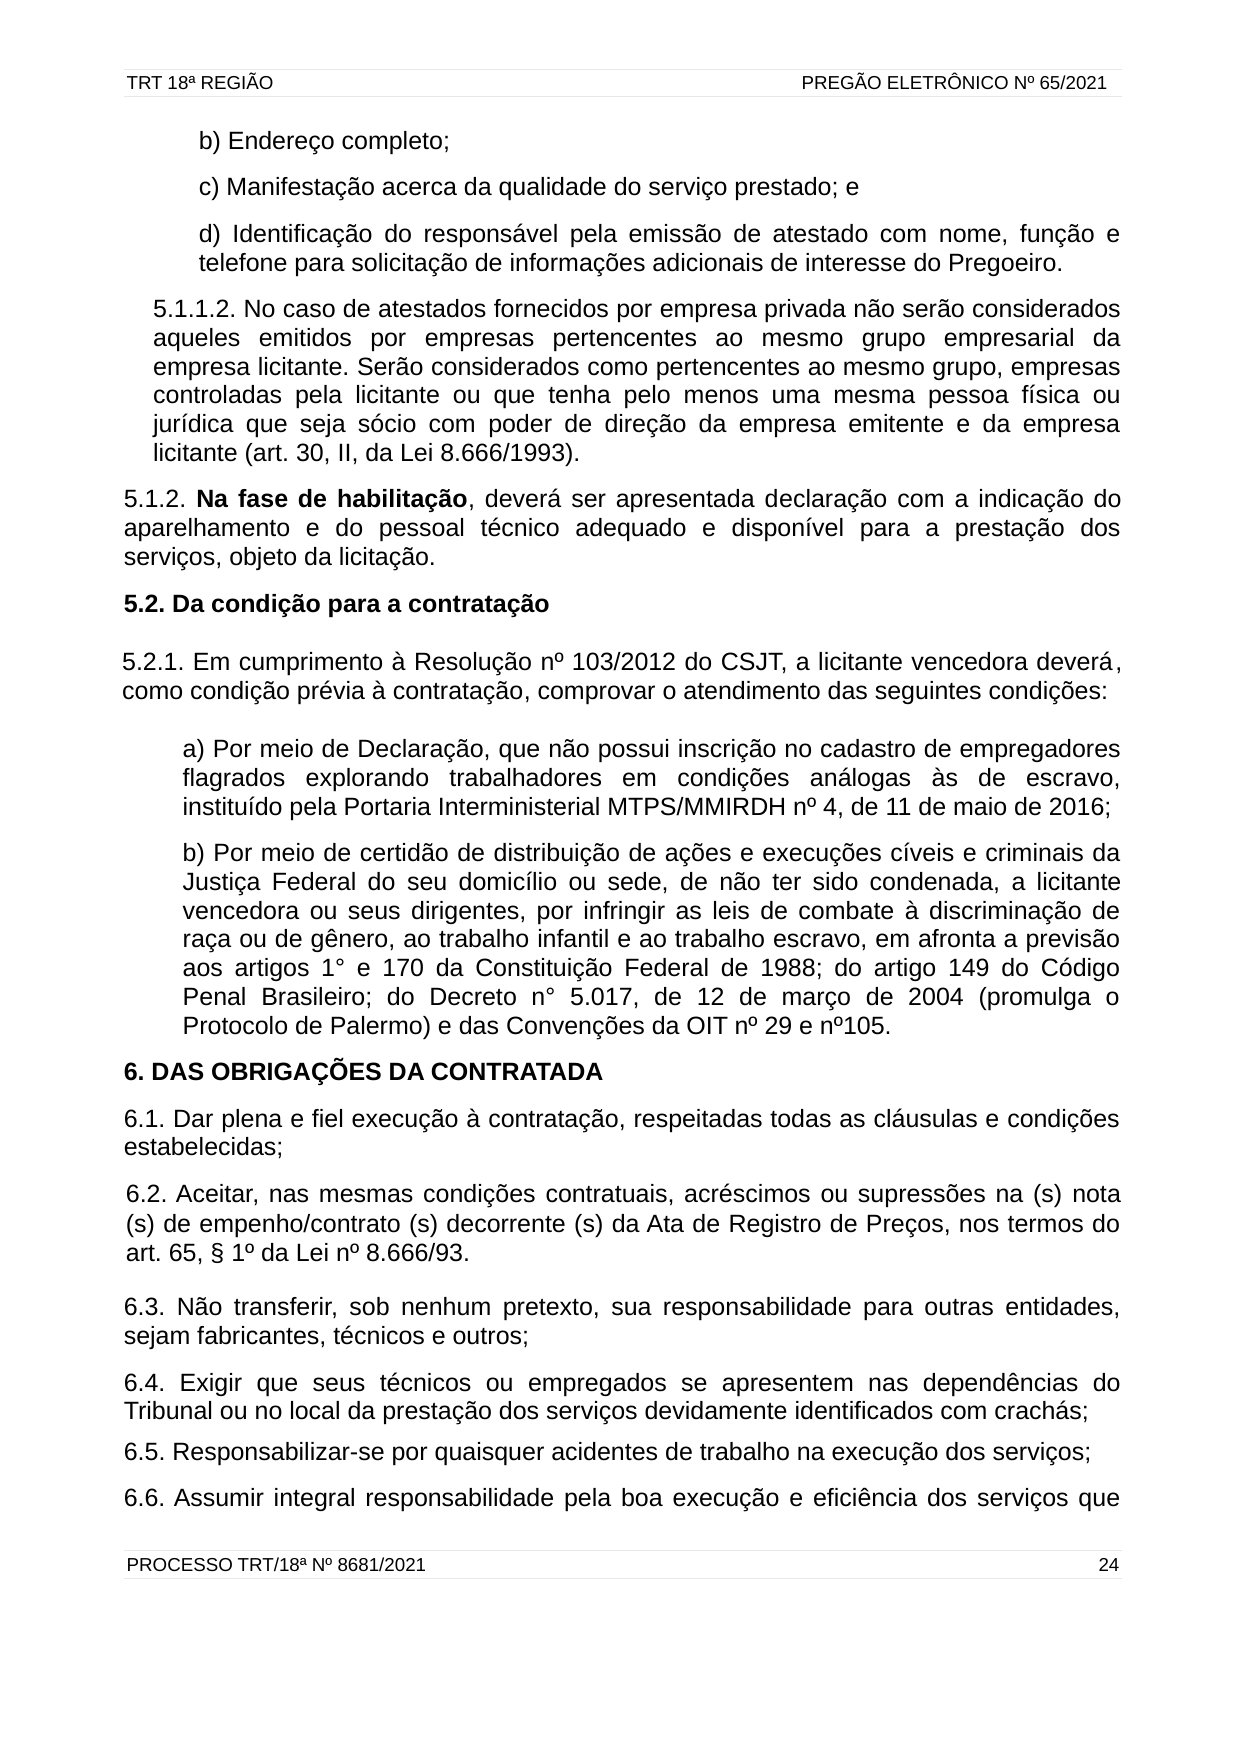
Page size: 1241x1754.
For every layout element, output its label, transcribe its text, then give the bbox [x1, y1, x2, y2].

text b) Por meio de certidão de distribuição de ações e execuções cíveis e criminais da Justiça Federal do seu domicílio ou sede, de não ter sido condenada, a licitante vencedora ou seus dirigentes, por infringir as leis de combate à discriminação de raça ou de gênero, ao trabalho infantil e ao trabalho escravo, em afronta a previsão aos artigos 1° e 170 da Constituição Federal de 1988; do artigo 149 do Código Penal Brasileiro; do Decreto n° 5.017, de 12 de março de 2004 (promulga o Protocolo de Palermo) e das Convenções da OIT nº 29 e nº105. [182, 838, 1122, 1039]
text 5.2.1. Em cumprimento à Resolução nº 103/2012 do CSJT, a licitante vencedora deverá, como condição prévia à contratação, comprovar o atendimento das seguintes condições: [122, 647, 1122, 705]
text 6.2. Aceitar, nas mesmas condições contratuais, acréscimos ou supressões na (s) nota (s) de empenho/contrato (s) decorrente (s) da Ata de Registro de Preços, nos termos do art. 65, § 1º da Lei nº 8.666/93. [126, 1179, 1122, 1267]
text d) Identificação do responsável pela emissão de atestado com nome, função e telefone para solicitação de informações adicionais de interesse do Pregoeiro. [198, 219, 1122, 276]
text b) Endereço completo; [198, 126, 1122, 155]
list 5.2. Da condição para a contratação [123, 588, 1122, 618]
text c) Manifestação acerca da qualidade do serviço prestado; e [198, 172, 1122, 201]
text 5.1.2. Na fase de habilitação, deverá ser apresentada declaração com a indicação do aparelhamento e do pessoal técnico adequado e disponível para a prestação dos serviços, objeto da licitação. [123, 484, 1122, 571]
text 6.6. Assumir integral responsabilidade pela boa execução e eficiência dos serviços que [123, 1483, 1122, 1512]
text 6.4. Exigir que seus técnicos ou empregados se apresentem nas dependências do Tribunal ou no local da prestação dos serviços devidamente identificados com crachás; [123, 1367, 1122, 1425]
text 6.5. Responsabilizar-se por quaisquer acidentes de trabalho na execução dos serviços; [123, 1437, 1122, 1466]
text 6.3. Não transferir, sob nenhum pretexto, sua responsabilidade para outras entidades, sejam fabricantes, técnicos e outros; [123, 1291, 1122, 1350]
text 5.1.1.2. No caso de atestados fornecidos por empresa privada não serão considerados aqueles emitidos por empresas pertencentes ao mesmo grupo empresarial da empresa licitante. Serão considerados como pertencentes ao mesmo grupo, empresas controladas pela licitante ou que tenha pelo menos uma mesma pessoa física ou jurídica que seja sócio com poder de direção da empresa emitente e da empresa licitante (art. 30, II, da Lei 8.666/1993). [153, 294, 1122, 467]
text 6.1. Dar plena e fiel execução à contratação, respeitadas todas as cláusulas e condições estabelecidas; [123, 1103, 1122, 1161]
text 6. DAS OBRIGAÇÕES DA CONTRATADA [123, 1057, 1122, 1086]
text a) Por meio de Declaração, que não possui inscrição no cadastro de empregadores flagrados explorando trabalhadores em condições análogas às de escravo, instituído pela Portaria Interministerial MTPS/MMIRDH nº 4, de 11 de maio de 2016; [182, 734, 1122, 820]
